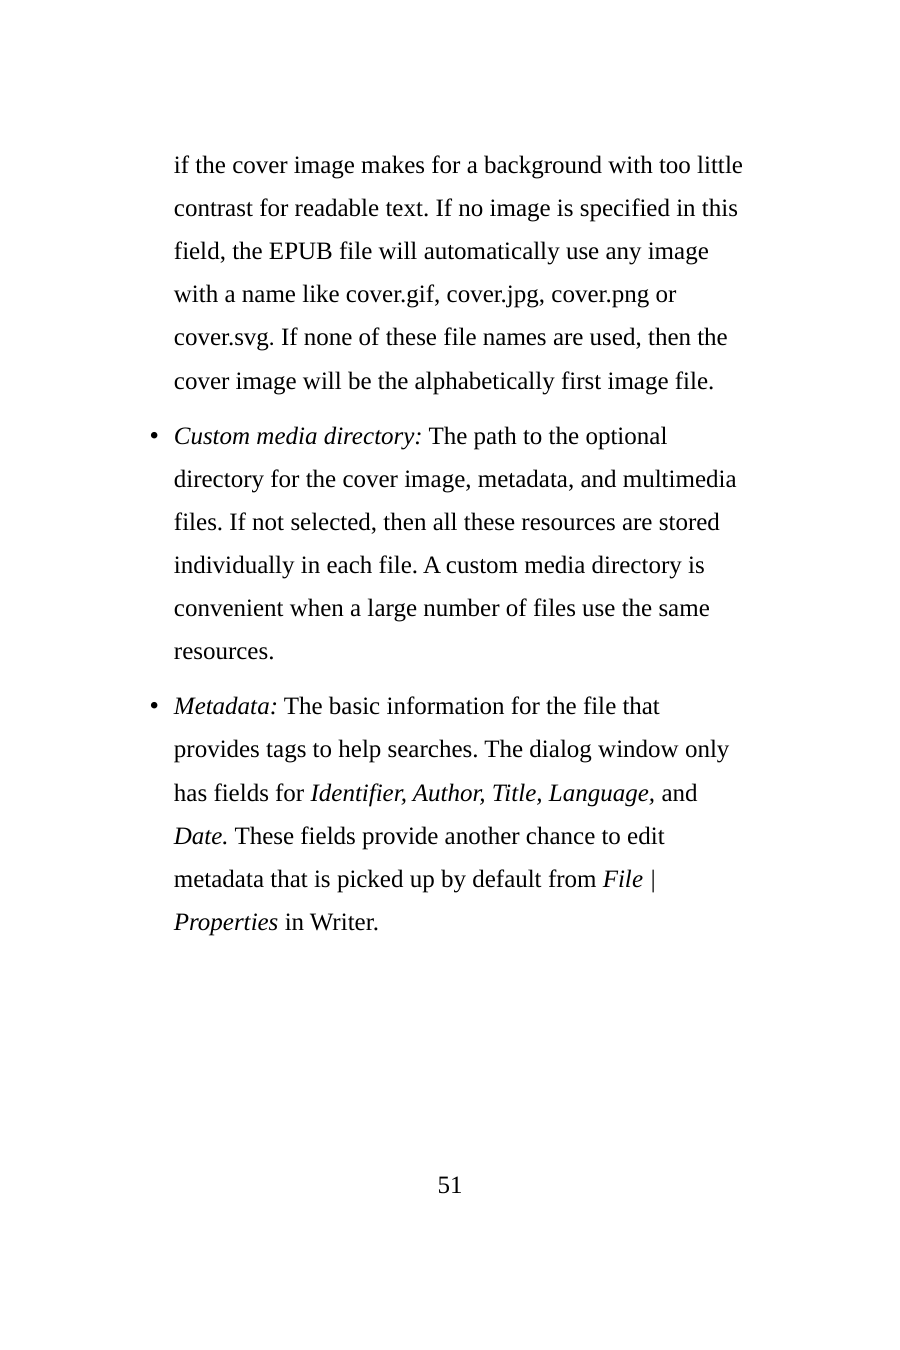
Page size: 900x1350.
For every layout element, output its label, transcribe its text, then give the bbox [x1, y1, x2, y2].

list Metadata: The basic information for the file that provides tags to help searches. The dialog window only has fields for Identifier, Author, Title, Language, and Date. These fields provide another chance to edit metadata that is picked up by default from File | Properties in Writer. [150, 691, 750, 936]
list if the cover image makes for a background with too little contrast for readable text. If no image is specified in this field, the EPUB file will automatically use any image with a name like cover.gif, cover.jpg, cover.png or cover.svg. If none of these file names are used, then the cover image will be the alphabetically first image file. [150, 150, 750, 395]
list Custom media directory: The path to the optional directory for the cover image, metadata, and multimedia files. If not selected, then all these resources are stored individually in each file. A custom media directory is convenient when a large number of files use the same resources. [150, 421, 750, 665]
